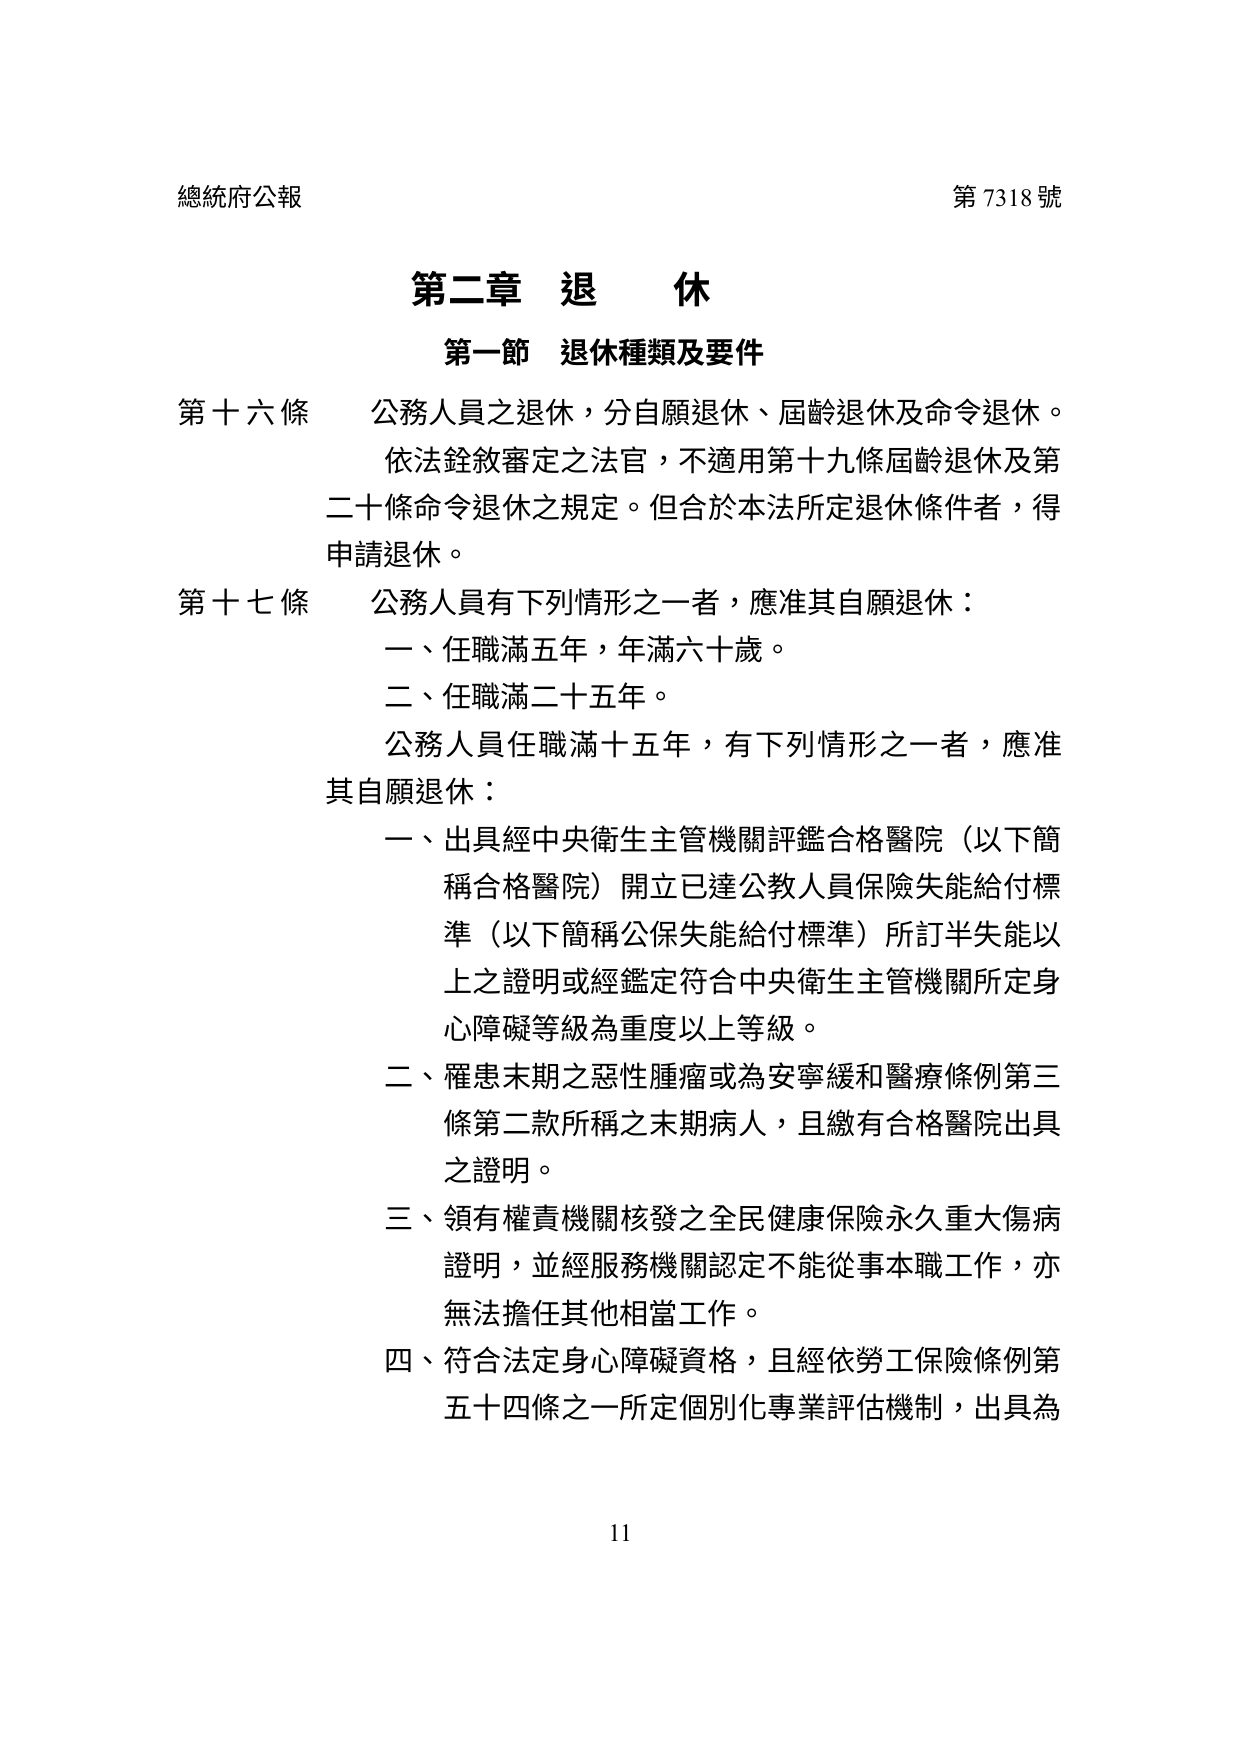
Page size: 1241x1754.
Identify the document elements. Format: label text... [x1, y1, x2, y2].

text 二、任職滿二十五年。 [384, 670, 1063, 717]
text 三、領有權責機關核發之全民健康保險永久重大傷病證明，並經服務機關認定不能從事本職工作，亦無法擔任其他相當工作。 [384, 1191, 1063, 1333]
text 一、任職滿五年，年滿六十歲。 [384, 623, 1063, 670]
text 依法銓敘審定之法官，不適用第十九條屆齡退休及第二十條命令退休之規定。但合於本法所定退休條件者，得申請退休。 [325, 433, 1063, 575]
text 四、符合法定身心障礙資格，且經依勞工保險條例第五十四條之一所定個別化專業評估機制，出具為 [384, 1333, 1063, 1428]
text 一、出具經中央衛生主管機關評鑑合格醫院（以下簡稱合格醫院）開立已達公教人員保險失能給付標準（以下簡稱公保失能給付標準）所訂半失能以上之證明或經鑑定符合中央衛生主管機關所定身心障礙等級為重度以上等級。 [384, 812, 1063, 1049]
text 公務人員任職滿十五年，有下列情形之一者，應准其自願退休： [325, 717, 1063, 812]
text 第一節 退休種類及要件 [384, 326, 1063, 373]
text 第十六條 公務人員之退休，分自願退休、屆齡退休及命令退休。 [177, 386, 1063, 433]
text 二、罹患末期之惡性腫瘤或為安寧緩和醫療條例第三條第二款所稱之末期病人，且繳有合格醫院出具之證明。 [384, 1049, 1063, 1191]
text 第十七條 公務人員有下列情形之一者，應准其自願退休： [177, 575, 1063, 623]
text 第二章 退 休 [411, 266, 1063, 313]
